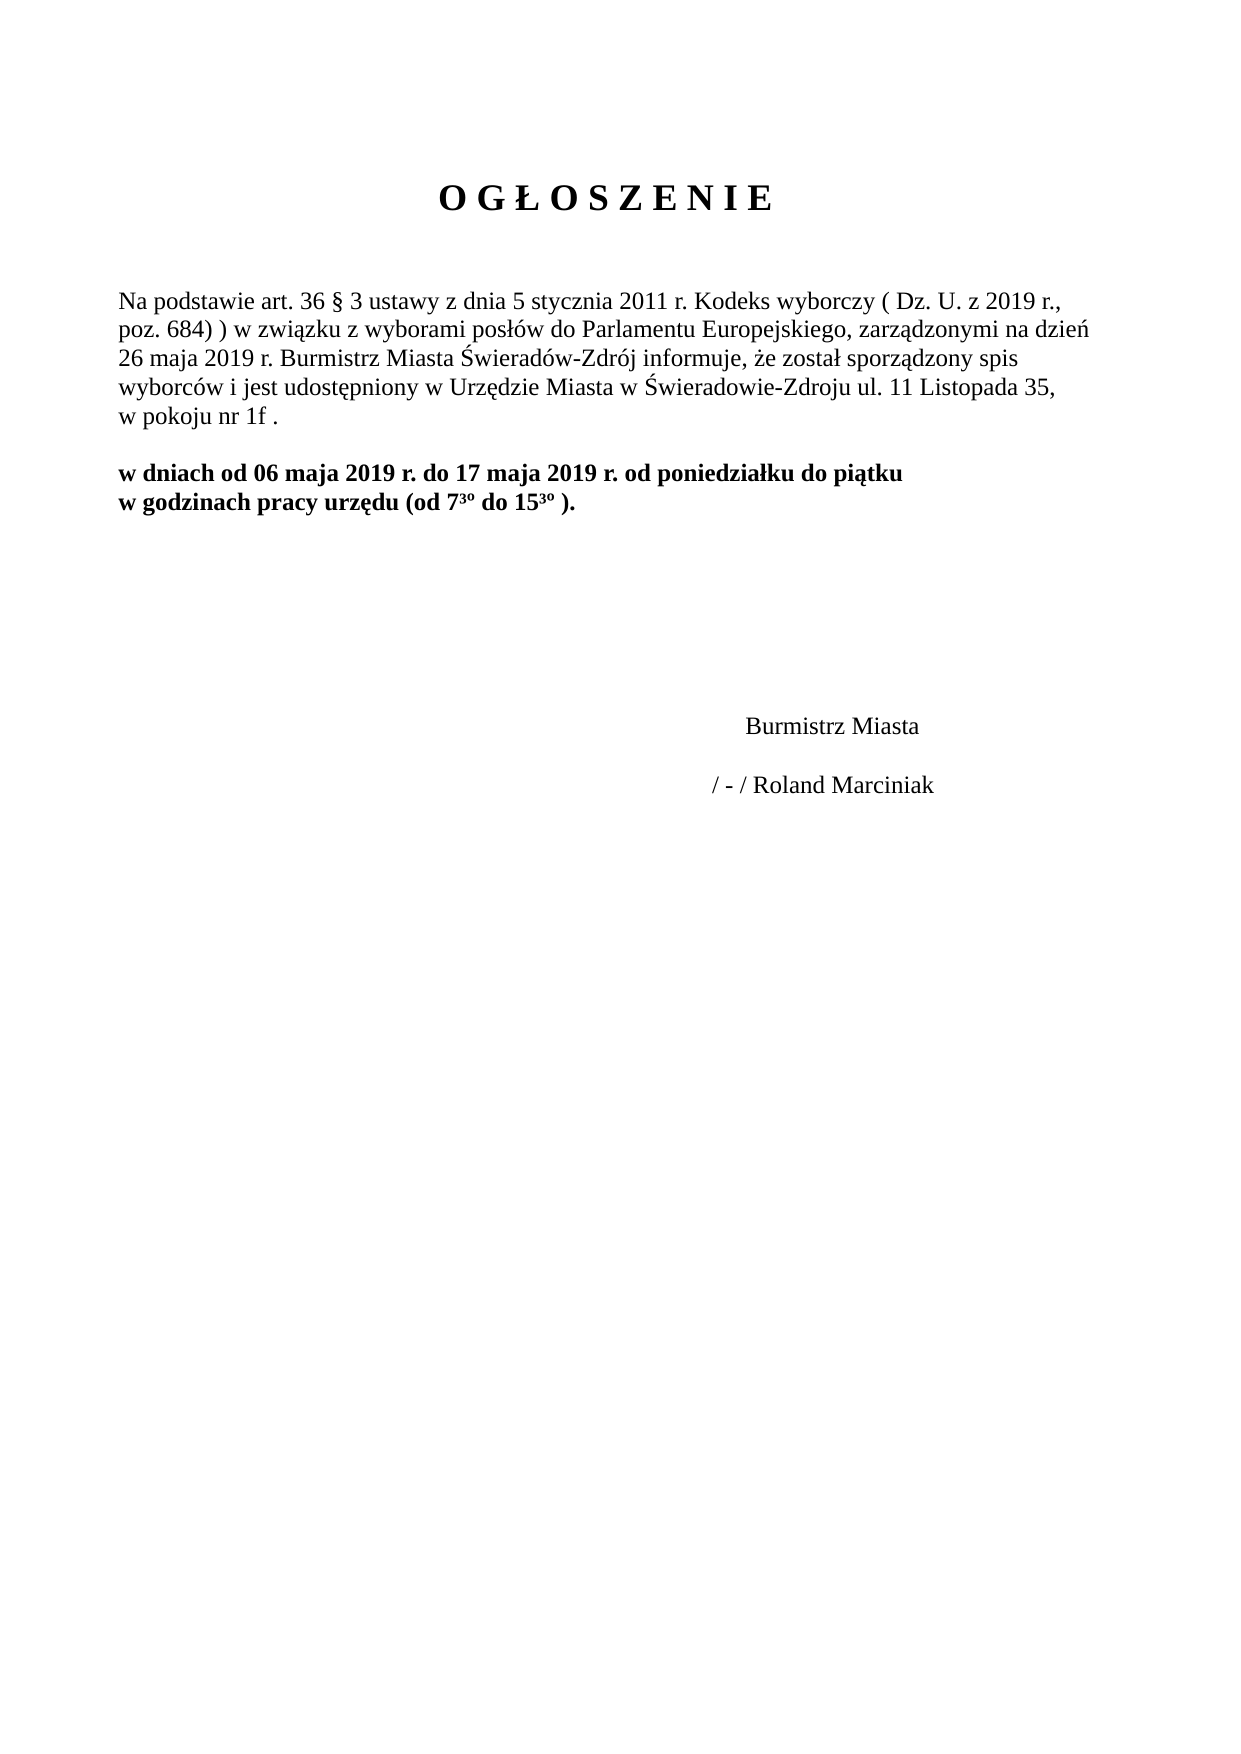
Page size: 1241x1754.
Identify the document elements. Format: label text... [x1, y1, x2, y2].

text Burmistrz Miasta [118, 707, 1122, 741]
text O G Ł O S Z E N I E [118, 176, 1122, 219]
text poz. 684) ) w związku z wyborami posłów do Parlamentu Europejskiego, zarządzonymi na dzień [118, 314, 1122, 343]
text w pokoju nr 1f . [118, 401, 1122, 429]
text / - / Roland Marciniak [118, 770, 1122, 798]
text w dniach od 06 maja 2019 r. do 17 maja 2019 r. od poniedziałku do piątku [118, 458, 1122, 487]
text 26 maja 2019 r. Burmistrz Miasta Świeradów-Zdrój informuje, że został sporządzony spis wyborców i jest udostępniony w Urzędzie Miasta w Świeradowie-Zdroju ul. 11 Listopada 35, [118, 343, 1122, 401]
text w godzinach pracy urzędu (od 7³º do 15³º ). [118, 487, 1122, 516]
text Na podstawie art. 36 § 3 ustawy z dnia 5 stycznia 2011 r. Kodeks wyborczy ( Dz. U. z 2019 r., [118, 286, 1122, 314]
